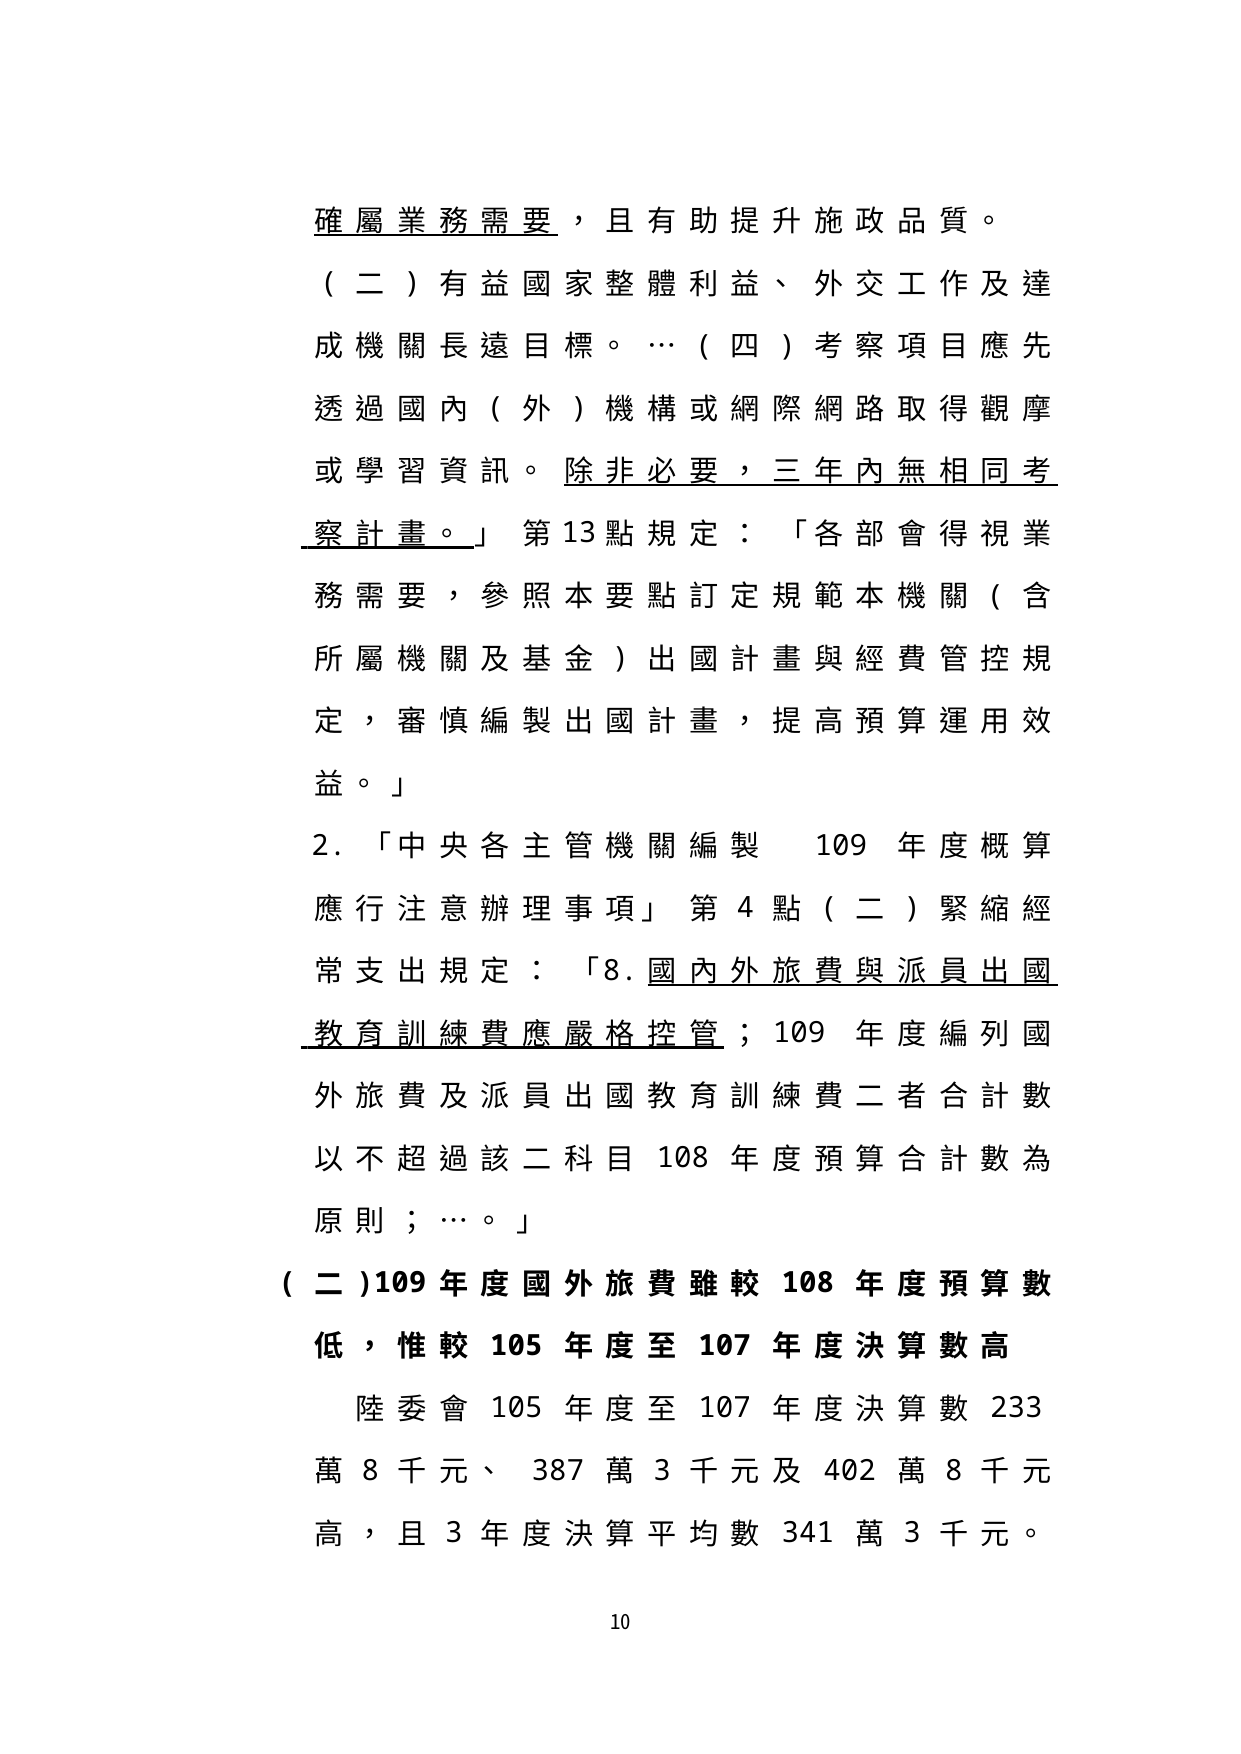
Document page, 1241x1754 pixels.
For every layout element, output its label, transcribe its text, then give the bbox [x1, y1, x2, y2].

text 2.「中央各主管機關編製 109 年度概算應行注意辦理事項」第4點(二)緊縮經常支出規定：「8.國內外旅費與派員出國教育訓練費應嚴格控管；109 年度編列國外旅費及派員出國教育訓練費二者合計數以不超過該二科目108年度預算合計數為原則；…。」 [271, 802, 1058, 1240]
text 確屬業務需要，且有助提升施政品質。(二)有益國家整體利益、外交工作及達成機關長遠目標。…(四)考察項目應先透過國內(外)機構或網際網路取得觀摩或學習資訊。除非必要，三年內無相同考察計畫。」第13點規定：「各部會得視業務需要，參照本要點訂定規範本機關(含所屬機關及基金)出國計畫與經費管控規定，審慎編製出國計畫，提高預算運用效益。」 [271, 177, 1058, 802]
text 陸委會105年度至107年度決算數233萬8千元、387萬3千元及402萬8千元高，且3年度決算平均數341萬3千元。陸委會109年度「國外旅費」編列507萬1千元，較108年度預算數減少78萬1千元(詳附表1)，雖與前揭行政院所定國外旅費以不超過108年度預算數為原則規定相符，惟較105年度至107年決算數增加，允宜審酌近年執行量能並秉緊縮經常支出原則辦理。 [271, 1365, 1058, 1552]
text (二)109年度國外旅費雖較108年度預算數低，惟較105年度至107年度決算數高 [242, 1240, 1058, 1365]
